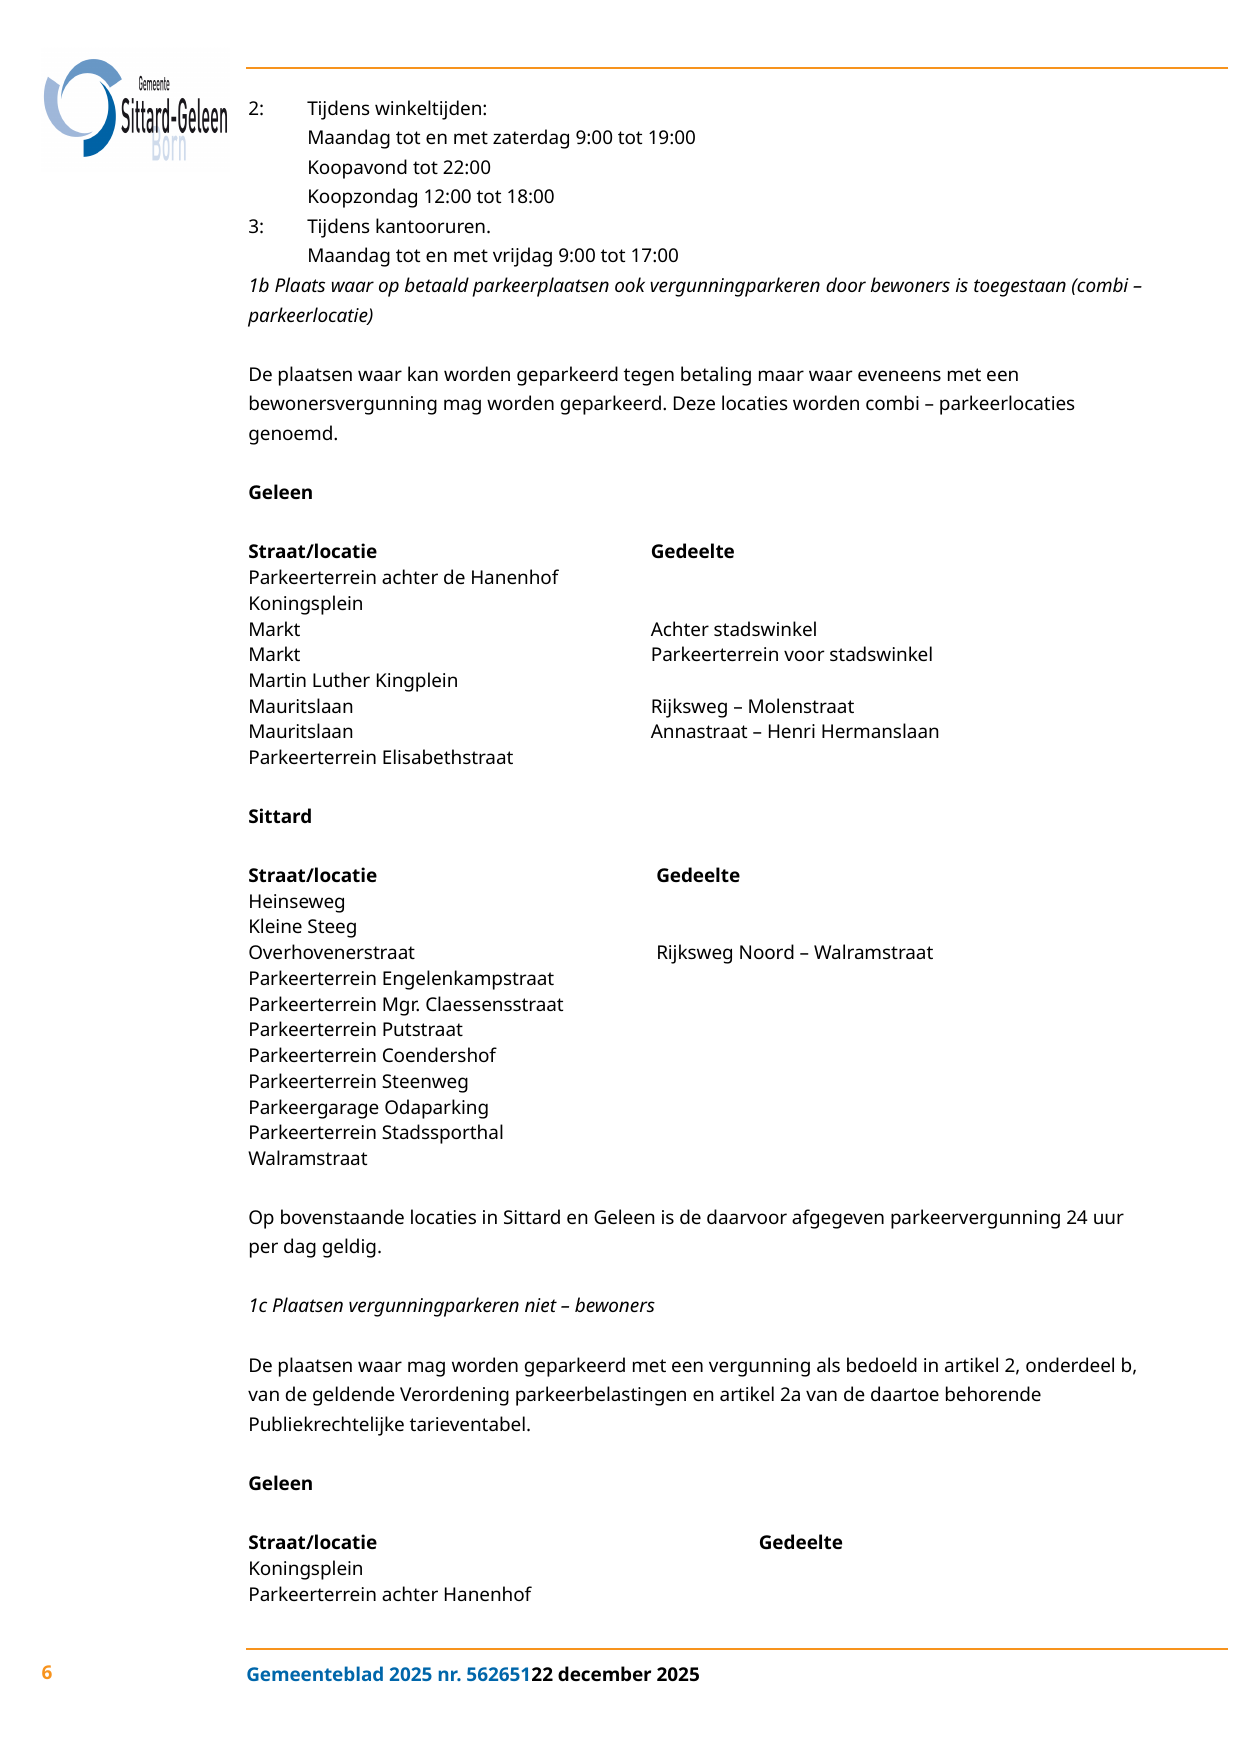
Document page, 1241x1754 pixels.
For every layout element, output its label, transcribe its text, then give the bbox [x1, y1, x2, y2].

table_cell Overhovenerstraat [248, 940, 656, 965]
text Op bovenstaande locaties in Sittard en Geleen is de daarvoor afgegeven parkeervergunning 24 uur per dag geldig. [248, 1204, 1152, 1259]
table_cell [759, 1581, 1152, 1607]
table_cell Parkeerterrein Mgr. Claessensstraat [248, 991, 656, 1017]
table_cell [651, 745, 1152, 770]
table_cell [656, 1043, 1152, 1068]
table_cell [656, 1094, 1152, 1119]
text De plaatsen waar kan worden geparkeerd tegen betaling maar waar eveneens met een bewonersvergunning mag worden geparkeerd. Deze locaties worden combi – parkeerlocaties genoemd. [248, 361, 1152, 446]
table_header Straat/locatie [248, 539, 651, 564]
table_header Gedeelte [651, 539, 1152, 564]
list Koopavond tot 22:00 [248, 154, 1152, 180]
table_cell Parkeerterrein Stadssporthal [248, 1120, 656, 1145]
table_cell [656, 1017, 1152, 1042]
table_cell Parkeerterrein voor stadswinkel [651, 642, 1152, 667]
table_cell [656, 1068, 1152, 1094]
table_cell Walramstraat [248, 1145, 656, 1171]
text 1c Plaatsen vergunningparkeren niet – bewoners [248, 1293, 1152, 1318]
table_cell [656, 965, 1152, 991]
table_cell Markt [248, 642, 651, 667]
table_header Straat/locatie [248, 1529, 759, 1555]
list Tijdens winkeltijden: [248, 95, 1152, 121]
table_cell [656, 888, 1152, 914]
table_cell [651, 564, 1152, 590]
table_cell Kleine Steeg [248, 914, 656, 939]
list Tijdens kantooruren. [248, 213, 1152, 239]
text Geleen [248, 1470, 1152, 1496]
table_cell Parkeerterrein achter Hanenhof [248, 1581, 759, 1607]
table_cell Heinseweg [248, 888, 656, 914]
table_cell [656, 1120, 1152, 1145]
table_cell [656, 914, 1152, 939]
table_header Gedeelte [759, 1529, 1152, 1555]
table_cell Rijksweg Noord – Walramstraat [656, 940, 1152, 965]
picture [41, 47, 231, 172]
table_cell [759, 1555, 1152, 1581]
table_cell Parkeerterrein Engelenkampstraat [248, 965, 656, 991]
table_cell Parkeergarage Odaparking [248, 1094, 656, 1119]
table_cell Markt [248, 616, 651, 642]
table_cell Koningsplein [248, 590, 651, 616]
table_cell [656, 1145, 1152, 1171]
table_cell Parkeerterrein Steenweg [248, 1068, 656, 1094]
table_cell Annastraat – Henri Hermanslaan [651, 719, 1152, 744]
list Maandag tot en met zaterdag 9:00 tot 19:00 [248, 124, 1152, 150]
table_cell [656, 991, 1152, 1017]
text Sittard [248, 803, 1152, 829]
list Koopzondag 12:00 tot 18:00 [248, 183, 1152, 209]
text De plaatsen waar mag worden geparkeerd met een vergunning als bedoeld in artikel 2, onderdeel b, van de geldende Verordening parkeerbelastingen en artikel 2a van de daartoe behorende Publiekrechtelijke tarieventabel. [248, 1352, 1152, 1437]
table_cell [651, 667, 1152, 693]
list Maandag tot en met vrijdag 9:00 tot 17:00 [248, 243, 1152, 268]
table_cell Rijksweg – Molenstraat [651, 693, 1152, 719]
table_cell Parkeerterrein Putstraat [248, 1017, 656, 1042]
table_cell Parkeerterrein achter de Hanenhof [248, 564, 651, 590]
table_cell Achter stadswinkel [651, 616, 1152, 642]
table_cell Parkeerterrein Coendershof [248, 1043, 656, 1068]
text 1b Plaats waar op betaald parkeerplaatsen ook vergunningparkeren door bewoners is toegestaan (combi – parkeerlocatie) [248, 272, 1152, 328]
table_header Straat/locatie [248, 862, 656, 888]
table_cell Martin Luther Kingplein [248, 667, 651, 693]
table_header Gedeelte [656, 862, 1152, 888]
table_cell Mauritslaan [248, 719, 651, 744]
text Geleen [248, 479, 1152, 505]
table_cell Mauritslaan [248, 693, 651, 719]
table_cell [651, 590, 1152, 616]
table_cell Koningsplein [248, 1555, 759, 1581]
table_cell Parkeerterrein Elisabethstraat [248, 745, 651, 770]
